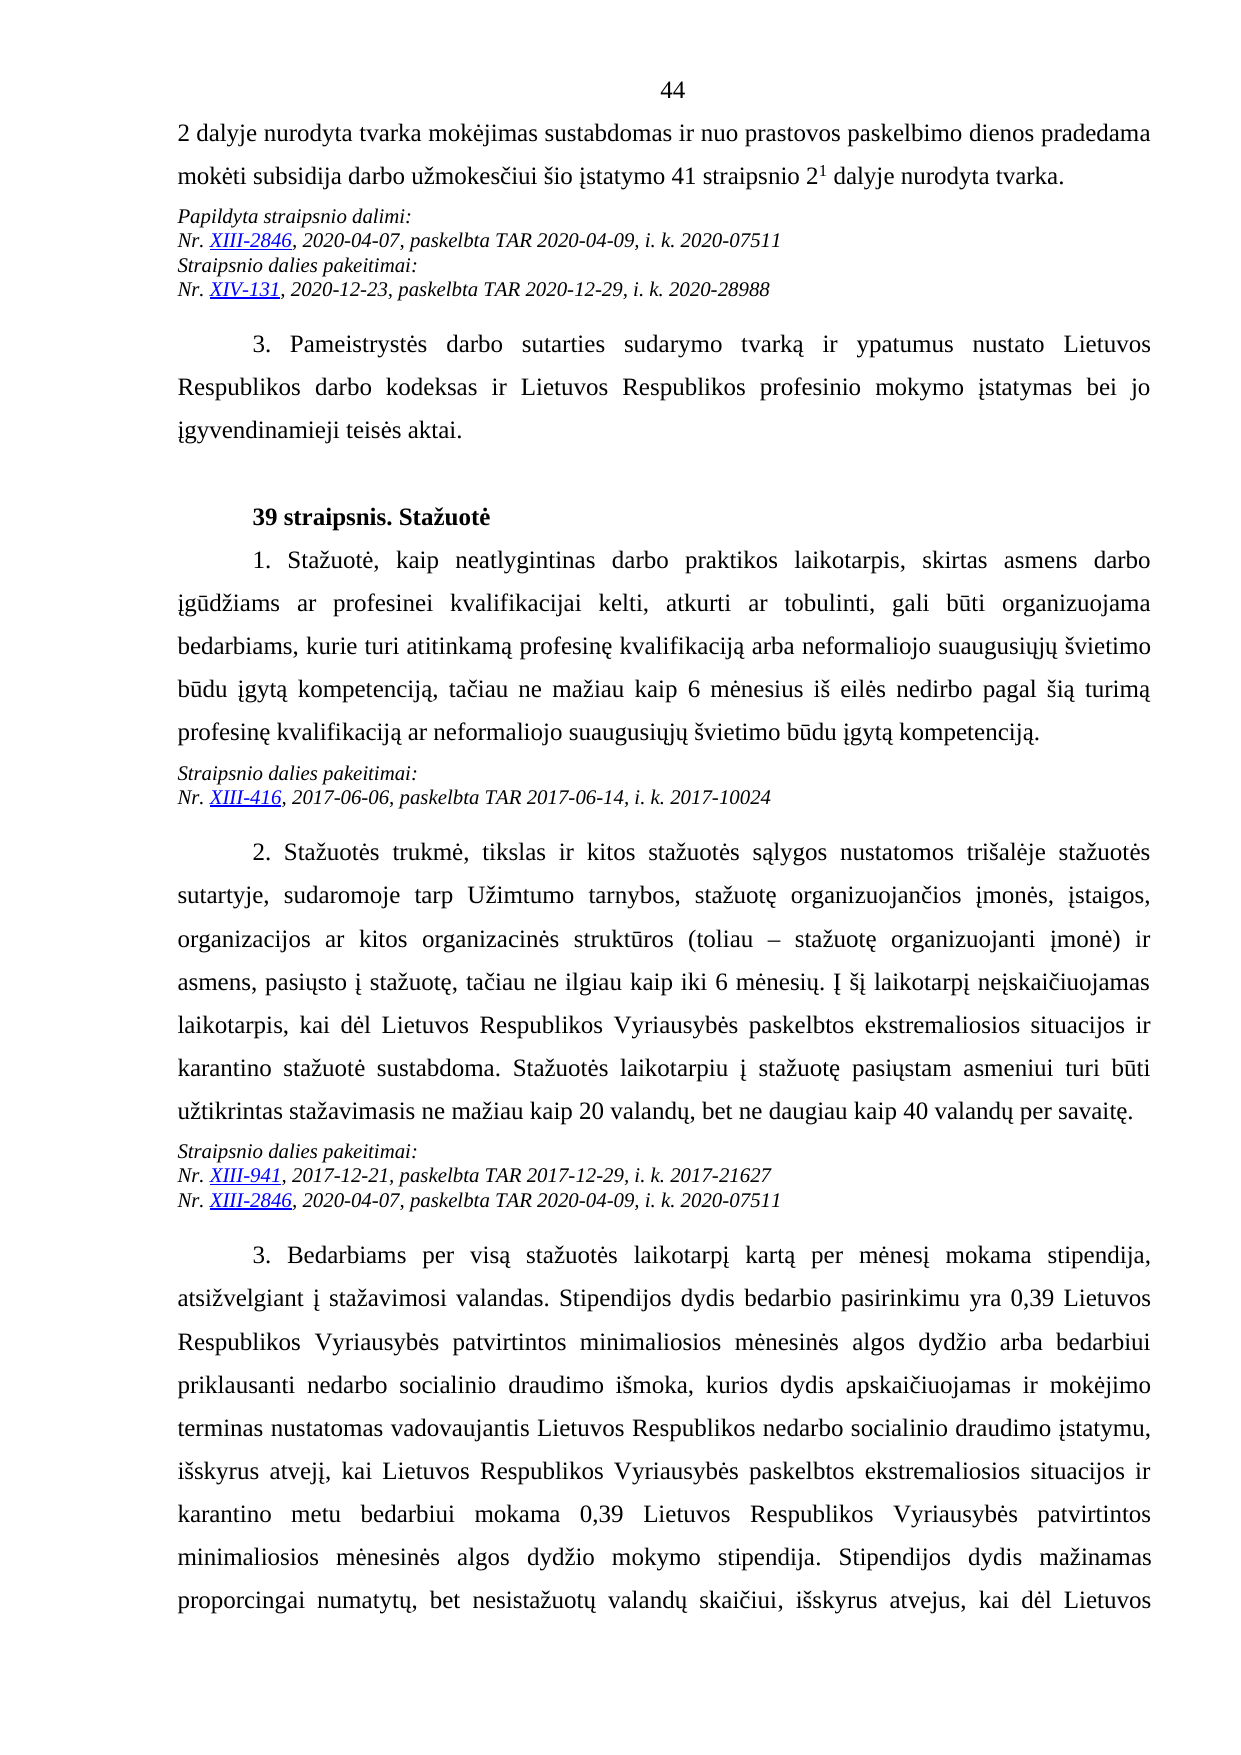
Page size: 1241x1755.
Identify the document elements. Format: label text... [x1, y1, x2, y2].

text 2 dalyje nurodyta tvarka mokėjimas sustabdomas ir nuo prastovos paskelbimo dienos pradedama mokėti subsidija darbo užmokesčiui šio įstatymo 41 straipsnio 21 dalyje nurodyta tvarka. [177, 118, 1152, 190]
text 3. Pameistrystės darbo sutarties sudarymo tvarką ir ypatumus nustato Lietuvos Respublikos darbo kodeksas ir Lietuvos Respublikos profesinio mokymo įstatymas bei jo įgyvendinamieji teisės aktai. [177, 329, 1152, 444]
text Nr. XIII-416, 2017-06-06, paskelbta TAR 2017-06-14, i. k. 2017-10024 [177, 785, 1152, 809]
text 39 straipsnis. Stažuotė [177, 502, 1152, 531]
text Nr. XIII-2846, 2020-04-07, paskelbta TAR 2020-04-09, i. k. 2020-07511 [177, 228, 1152, 252]
text Nr. XIII-941, 2017-12-21, paskelbta TAR 2017-12-29, i. k. 2017-21627 [177, 1163, 1152, 1187]
text Straipsnio dalies pakeitimai: [177, 252, 1152, 277]
text Straipsnio dalies pakeitimai: [177, 761, 1152, 785]
text 2. Stažuotės trukmė, tikslas ir kitos stažuotės sąlygos nustatomos trišalėje stažuotės sutartyje, sudaromoje tarp Užimtumo tarnybos, stažuotę organizuojančios įmonės, įstaigos, organizacijos ar kitos organizacinės struktūros (toliau – stažuotę organizuojanti įmonė) ir asmens, pasiųsto į stažuotę, tačiau ne ilgiau kaip iki 6 mėnesių. Į šį laikotarpį neįskaičiuojamas laikotarpis, kai dėl Lietuvos Respublikos Vyriausybės paskelbtos ekstremaliosios situacijos ir karantino stažuotė sustabdoma. Stažuotės laikotarpiu į stažuotę pasiųstam asmeniui turi būti užtikrintas stažavimasis ne mažiau kaip 20 valandų, bet ne daugiau kaip 40 valandų per savaitę. [177, 837, 1152, 1125]
text Straipsnio dalies pakeitimai: [177, 1139, 1152, 1163]
text 3. Bedarbiams per visą stažuotės laikotarpį kartą per mėnesį mokama stipendija, atsižvelgiant į stažavimosi valandas. Stipendijos dydis bedarbio pasirinkimu yra 0,39 Lietuvos Respublikos Vyriausybės patvirtintos minimaliosios mėnesinės algos dydžio arba bedarbiui priklausanti nedarbo socialinio draudimo išmoka, kurios dydis apskaičiuojamas ir mokėjimo terminas nustatomas vadovaujantis Lietuvos Respublikos nedarbo socialinio draudimo įstatymu, išskyrus atvejį, kai Lietuvos Respublikos Vyriausybės paskelbtos ekstremaliosios situacijos ir karantino metu bedarbiui mokama 0,39 Lietuvos Respublikos Vyriausybės patvirtintos minimaliosios mėnesinės algos dydžio mokymo stipendija. Stipendijos dydis mažinamas proporcingai numatytų, bet nesistažuotų valandų skaičiui, išskyrus atvejus, kai dėl Lietuvos [177, 1240, 1152, 1614]
text Papildyta straipsnio dalimi: [177, 204, 1152, 228]
text Nr. XIV-131, 2020-12-23, paskelbta TAR 2020-12-29, i. k. 2020-28988 [177, 277, 1152, 301]
text Nr. XIII-2846, 2020-04-07, paskelbta TAR 2020-04-09, i. k. 2020-07511 [177, 1187, 1152, 1212]
text 1. Stažuotė, kaip neatlygintinas darbo praktikos laikotarpis, skirtas asmens darbo įgūdžiams ar profesinei kvalifikacijai kelti, atkurti ar tobulinti, gali būti organizuojama bedarbiams, kurie turi atitinkamą profesinę kvalifikaciją arba neformaliojo suaugusiųjų švietimo būdu įgytą kompetenciją, tačiau ne mažiau kaip 6 mėnesius iš eilės nedirbo pagal šią turimą profesinę kvalifikaciją ar neformaliojo suaugusiųjų švietimo būdu įgytą kompetenciją. [177, 545, 1152, 746]
